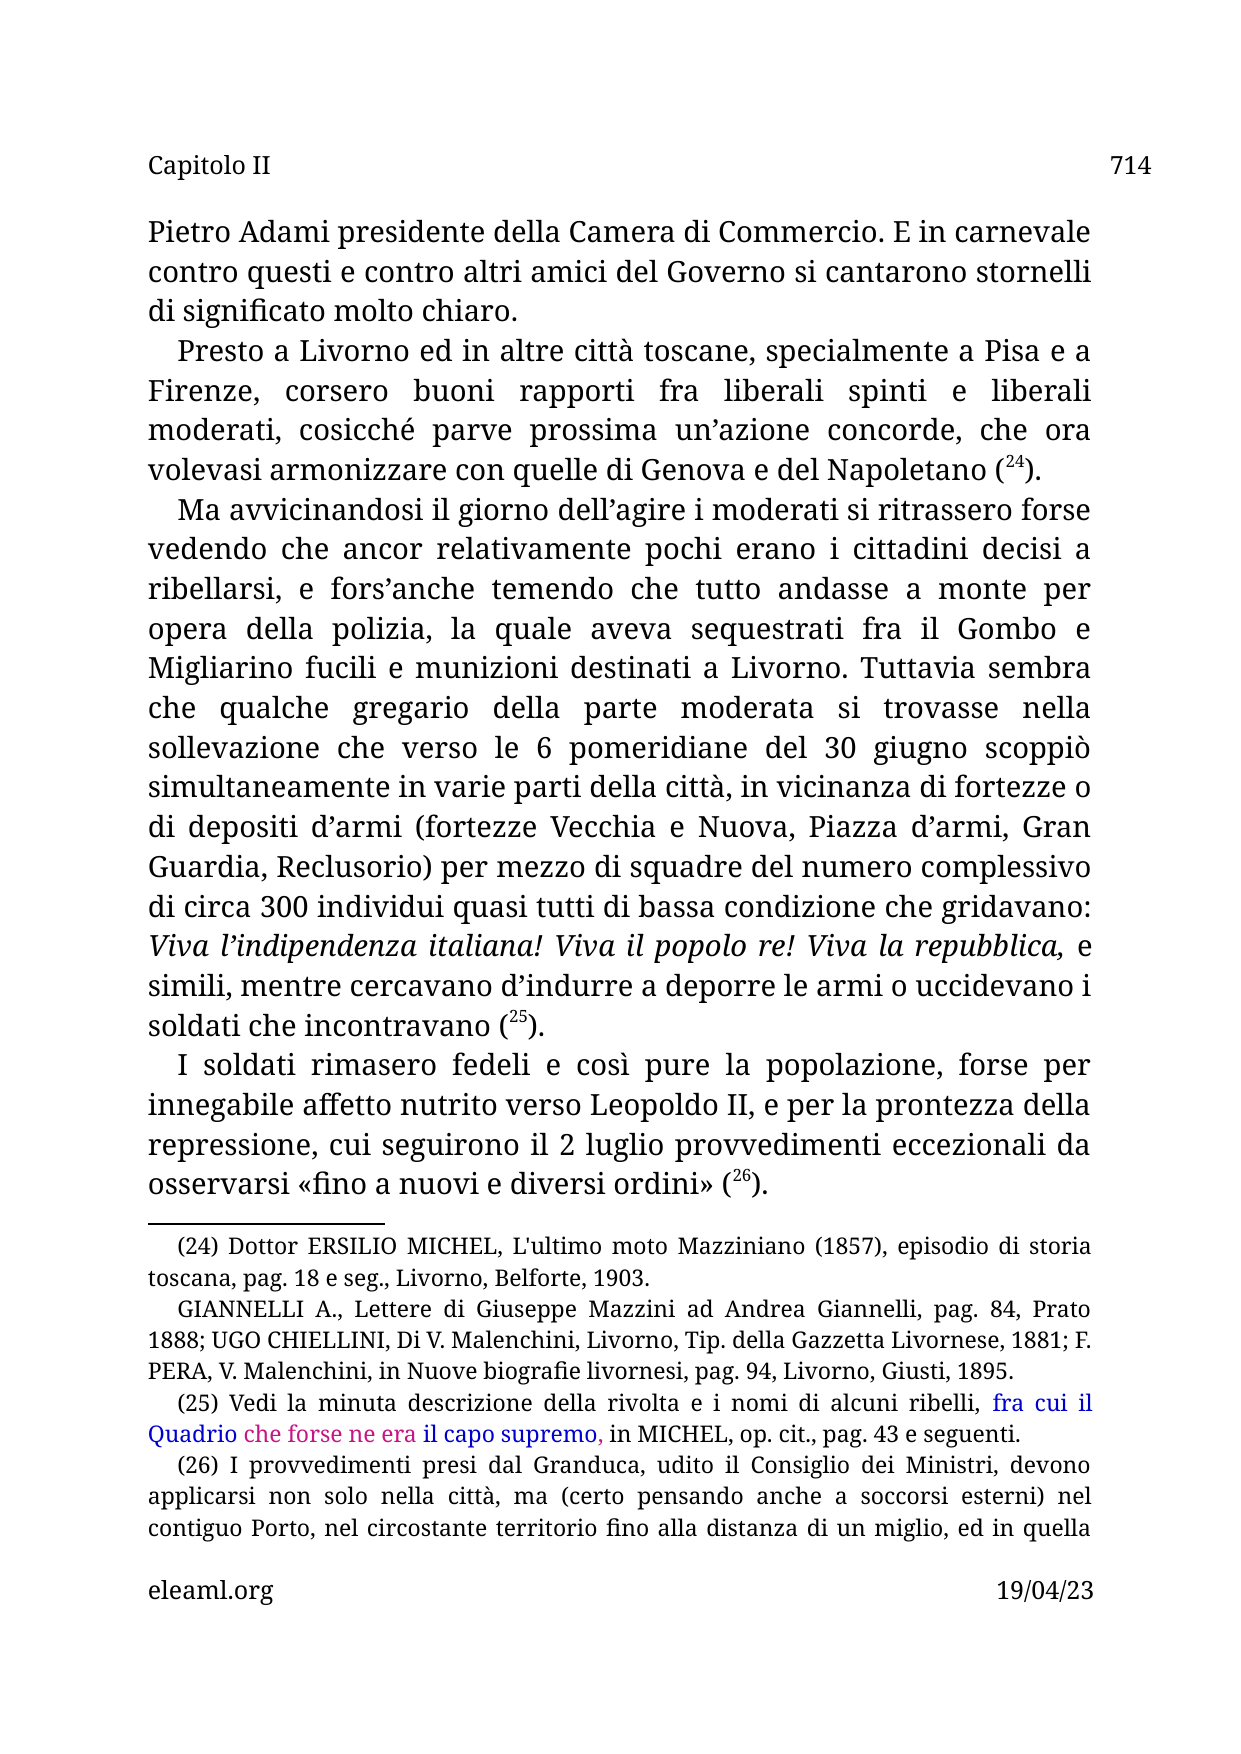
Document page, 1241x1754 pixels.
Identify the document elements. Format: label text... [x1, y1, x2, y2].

text GIANNELLI A., Lettere di Giuseppe Mazzini ad Andrea Giannelli, pag. 84, Prato 1888; UGO CHIELLINI, Di V. Malenchini, Livorno, Tip. della Gazzetta Livornese, 1881; F. PERA, V. Malenchini, in Nuove biografie livornesi, pag. 94, Livorno, Giusti, 1895. [148, 1293, 1093, 1387]
text Presto a Livorno ed in altre città toscane, specialmente a Pisa e a Firenze, corsero buoni rapporti fra liberali spinti e liberali moderati, cosicché parve prossima un’azione concorde, che ora volevasi armonizzare con quelle di Genova e del Napoletano (). [148, 330, 1093, 489]
text Vedi la minuta descrizione della rivolta e i nomi di alcuni ribelli, fra cui il Quadrio che forse ne era il capo supremo, in MICHEL, op. cit., pag. 43 e seguenti. [148, 1387, 1093, 1449]
text Pietro Adami presidente della Camera di Commercio. E in carnevale contro questi e contro altri amici del Governo si cantarono stornelli di significato molto chiaro. [148, 211, 1093, 330]
text I soldati rimasero fedeli e così pure la popolazione, forse per innegabile affetto nutrito verso Leopoldo II, e per la prontezza della repressione, cui seguirono il 2 luglio provvedimenti eccezionali da osservarsi «fino a nuovi e diversi ordini» (). [148, 1044, 1093, 1203]
text Ma avvicinandosi il giorno dell’agire i moderati si ritrassero forse vedendo che ancor relativamente pochi erano i cittadini decisi a ribellarsi, e fors’anche temendo che tutto andasse a monte per opera della polizia, la quale aveva sequestrati fra il Gombo e Migliarino fucili e munizioni destinati a Livorno. Tuttavia sembra che qualche gregario della parte moderata si trovasse nella sollevazione che verso le 6 pomeridiane del 30 giugno scoppiò simultaneamente in varie parti della città, in vicinanza di fortezze o di depositi d’armi (fortezze Vecchia e Nuova, Piazza d’armi, Gran Guardia, Reclusorio) per mezzo di squadre del numero complessivo di circa 300 individui quasi tutti di bassa condizione che gridavano: Viva l’indipendenza italiana! Viva il popolo re! Viva la repubblica, e simili, mentre cercavano d’indurre a deporre le armi o uccidevano i soldati che incontravano (). [148, 489, 1093, 1044]
text I provvedimenti presi dal Granduca, udito il Consiglio dei Ministri, devono applicarsi non solo nella città, ma (certo pensando anche a soccorsi esterni) nel contiguo Porto, nel circostante territorio fino alla distanza di un miglio, ed in quella [148, 1449, 1093, 1543]
text Dottor ERSILIO MICHEL, L'ultimo moto Mazziniano (1857), episodio di storia toscana, pag. 18 e seg., Livorno, Belforte, 1903. [148, 1230, 1093, 1293]
